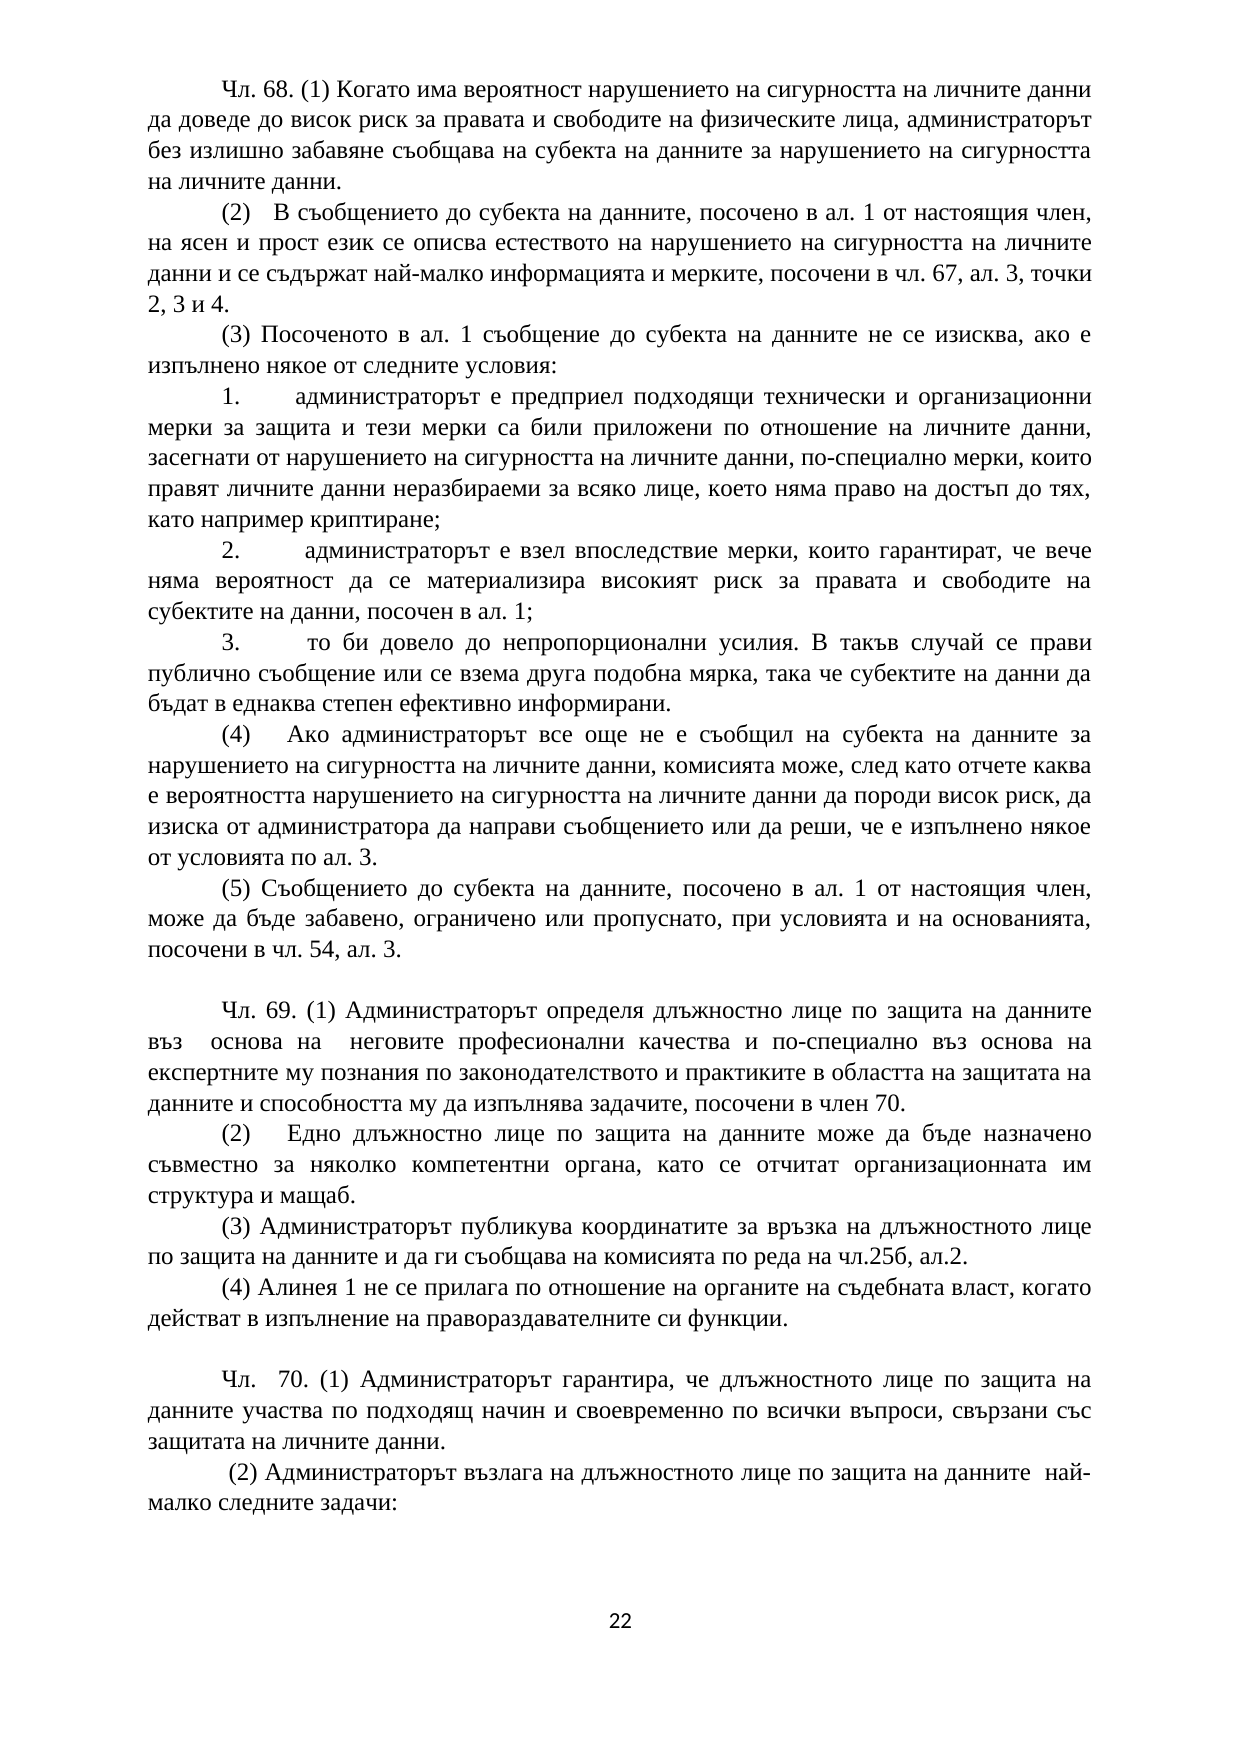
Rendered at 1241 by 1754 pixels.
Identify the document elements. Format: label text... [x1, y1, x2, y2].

text (2) Администраторът възлага на длъжностното лице по защита на данните най-малко следните задачи: [148, 1457, 1093, 1516]
text Чл. 68. (1) Когато има вероятност нарушението на сигурността на личните данни да доведе до висок риск за правата и свободите на физическите лица, администраторът без излишно забавяне съобщава на субекта на данните за нарушението на сигурността на личните данни. [148, 74, 1093, 195]
text 3. то би довело до непропорционални усилия. В такъв случай се прави публично съобщение или се взема друга подобна мярка, така че субектите на данни да бъдат в еднаква степен ефективно информирани. [148, 627, 1093, 717]
text (2) Едно длъжностно лице по защита на данните може да бъде назначено съвместно за няколко компетентни органа, като се отчитат организационната им структура и мащаб. [148, 1118, 1093, 1209]
text 2. администраторът е взел впоследствие мерки, които гарантират, че вече няма вероятност да се материализира високият риск за правата и свободите на субектите на данни, посочен в ал. 1; [148, 535, 1093, 625]
text (3) Посоченото в ал. 1 съобщение до субекта на данните не се изисква, ако е изпълнено някое от следните условия: [148, 319, 1093, 379]
text (4) Ако администраторът все още не е съобщил на субекта на данните за нарушението на сигурността на личните данни, комисията може, след като отчете каква е вероятността нарушението на сигурността на личните данни да породи висок риск, да изиска от администратора да направи съобщението или да реши, че е изпълнено някое от условията по ал. 3. [148, 719, 1093, 871]
text (5) Съобщението до субекта на данните, посочено в ал. 1 от настоящия член, може да бъде забавено, ограничено или пропуснато, при условията и на основанията, посочени в чл. 54, ал. 3. [148, 873, 1093, 963]
text (3) Администраторът публикува координатите за връзка на длъжностното лице по защита на данните и да ги съобщава на комисията по реда на чл.25б, ал.2. [148, 1211, 1093, 1270]
text (4) Алинея 1 не се прилага по отношение на органите на съдебната власт, когато действат в изпълнение на правораздавателните си функции. [148, 1272, 1093, 1332]
text 1. администраторът е предприел подходящи технически и организационни мерки за защита и тези мерки са били приложени по отношение на личните данни, засегнати от нарушението на сигурността на личните данни, по-специално мерки, които правят личните данни неразбираеми за всяко лице, което няма право на достъп до тях, като например криптиране; [148, 381, 1093, 533]
text Чл. 69. (1) Администраторът определя длъжностно лице по защита на данните въз основа на неговите професионални качества и по-специално въз основа на експертните му познания по законодателството и практиките в областта на защитата на данните и способността му да изпълнява задачите, посочени в член 70. [148, 996, 1093, 1117]
text (2) В съобщението до субекта на данните, посочено в ал. 1 от настоящия член, на ясен и прост език се описва естеството на нарушението на сигурността на личните данни и се съдържат най-малко информацията и мерките, посочени в чл. 67, ал. 3, точки 2, 3 и 4. [148, 197, 1093, 318]
text Чл. 70. (1) Администраторът гарантира, че длъжностното лице по защита на данните участва по подходящ начин и своевременно по всички въпроси, свързани със защитата на личните данни. [148, 1364, 1093, 1454]
